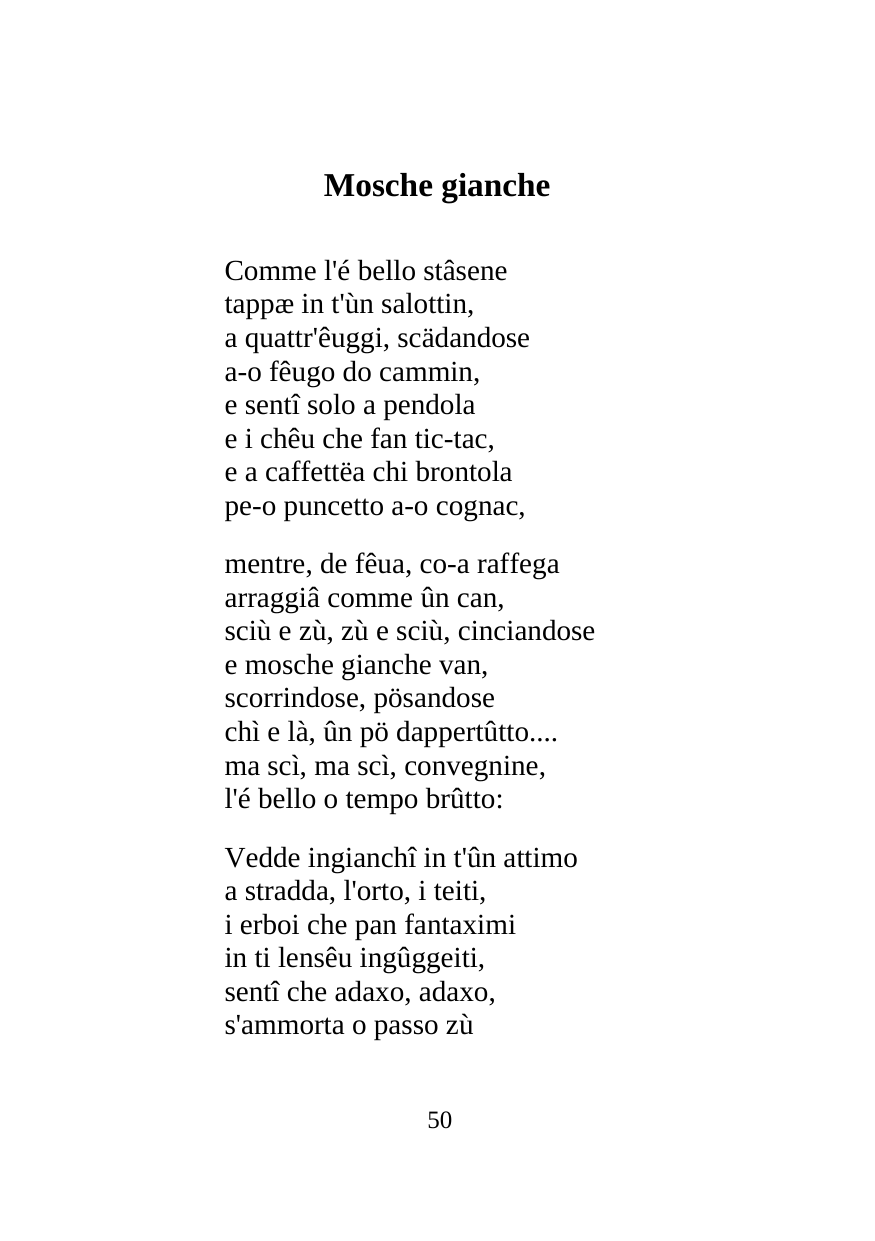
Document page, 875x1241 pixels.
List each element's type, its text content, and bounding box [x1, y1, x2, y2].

text Comme l'é bello stâsene tappæ in t'ùn salottin, a quattr'êuggi, scädandose a-o fêugo do cammin, e sentî solo a pendola e i chêu che fan tic-tac, e a caffettëa chi brontola pe-o puncetto a-o cognac, [224, 253, 768, 521]
subtitle Mosche gianche [106, 165, 768, 203]
text Vedde ingianchî in t'ûn attimo a stradda, l'orto, i teiti, i erboi che pan fantaximi in ti lensêu ingûggeiti, sentî che adaxo, adaxo, s'ammorta o passo zù [224, 840, 768, 1041]
text mentre, de fêua, co-a raffega arraggiâ comme ûn can, sciù e zù, zù e sciù, cinciandose e mosche gianche van, scorrindose, pösandose chì e là, ûn pö dappertûtto.... ma scì, ma scì, convegnine, l'é bello o tempo brûtto: [224, 546, 768, 815]
